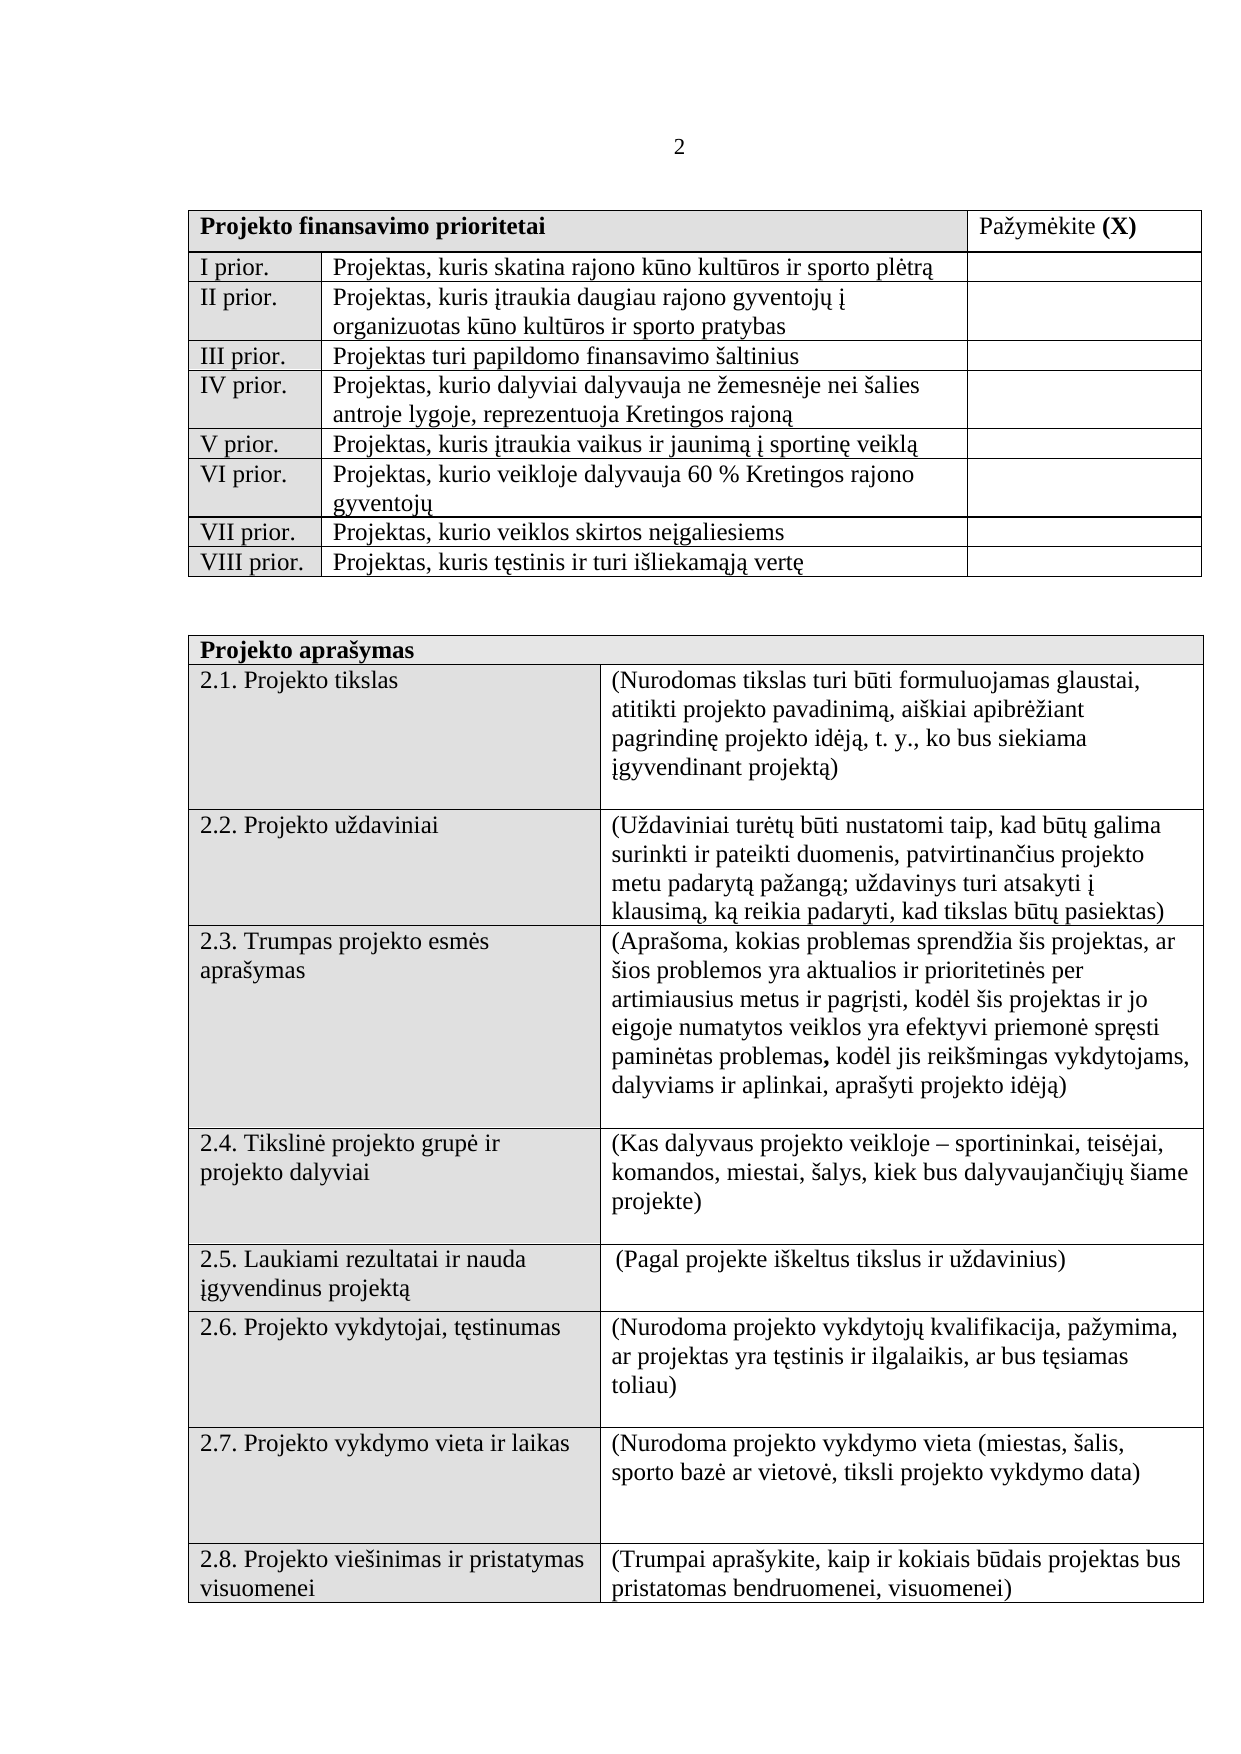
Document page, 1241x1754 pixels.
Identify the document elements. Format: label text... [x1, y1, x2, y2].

table_cell V prior. [189, 429, 321, 458]
table_cell VIII prior. [189, 547, 321, 576]
table_header Projekto aprašymas [189, 636, 1203, 664]
table_cell [968, 341, 1201, 369]
table_cell [968, 547, 1201, 576]
table_cell (Trumpai aprašykite, kaip ir kokiais būdais projektas bus pristatomas bendruomenei, visuomenei) [601, 1544, 1203, 1602]
table_cell Projektas turi papildomo finansavimo šaltinius [322, 341, 967, 369]
table_cell 2.2. Projekto uždaviniai [189, 810, 600, 925]
table_cell 2.8. Projekto viešinimas ir pristatymas visuomenei [189, 1544, 600, 1602]
table_cell Projektas, kurio veikloje dalyvauja 60 % Kretingos rajono gyventojų [322, 459, 967, 516]
table_cell 2.5. Laukiami rezultatai ir nauda įgyvendinus projektą [189, 1245, 600, 1311]
table_cell VI prior. [189, 459, 321, 516]
table_cell III prior. [189, 341, 321, 369]
table_header Projekto finansavimo prioritetai [189, 211, 967, 251]
table_cell 2.3. Trumpas projekto esmės aprašymas [189, 926, 600, 1127]
table_cell (Nurodoma projekto vykdytojų kvalifikacija, pažymima, ar projektas yra tęstinis ir ilgalaikis, ar bus tęsiamas toliau) [601, 1312, 1203, 1427]
table_cell (Kas dalyvaus projekto veikloje – sportininkai, teisėjai, komandos, miestai, šalys, kiek bus dalyvaujančiųjų šiame projekte) [601, 1129, 1203, 1243]
table_cell 2.4. Tikslinė projekto grupė ir projekto dalyviai [189, 1129, 600, 1243]
table_cell Projektas, kuris įtraukia vaikus ir jaunimą į sportinę veiklą [322, 429, 967, 458]
table_cell 2.1. Projekto tikslas [189, 665, 600, 809]
table_cell (Nurodomas tikslas turi būti formuluojamas glaustai, atitikti projekto pavadinimą, aiškiai apibrėžiant pagrindinę projekto idėją, t. y., ko bus siekiama įgyvendinant projektą) [601, 665, 1203, 809]
table_cell Projektas, kuris įtraukia daugiau rajono gyventojų į organizuotas kūno kultūros ir sporto pratybas [322, 282, 967, 340]
table_cell 2.6. Projekto vykdytojai, tęstinumas [189, 1312, 600, 1427]
table_cell Projektas, kurio dalyviai dalyvauja ne žemesnėje nei šalies antroje lygoje, reprezentuoja Kretingos rajoną [322, 371, 967, 428]
table_cell (Uždaviniai turėtų būti nustatomi taip, kad būtų galima surinkti ir pateikti duomenis, patvirtinančius projekto metu padarytą pažangą; uždavinys turi atsakyti į klausimą, ką reikia padaryti, kad tikslas būtų pasiektas) [601, 810, 1203, 925]
table_cell (Nurodoma projekto vykdymo vieta (miestas, šalis, sporto bazė ar vietovė, tiksli projekto vykdymo data) [601, 1428, 1203, 1543]
table_cell [968, 518, 1201, 546]
table_cell [968, 371, 1201, 428]
table_cell Projektas, kurio veiklos skirtos neįgaliesiems [322, 518, 967, 546]
table_cell II prior. [189, 282, 321, 340]
table_cell 2.7. Projekto vykdymo vieta ir laikas [189, 1428, 600, 1543]
table_cell [968, 429, 1201, 458]
table_cell Projektas, kuris tęstinis ir turi išliekamąją vertę [322, 547, 967, 576]
table_header Pažymėkite (X) [968, 211, 1201, 251]
table_cell Projektas, kuris skatina rajono kūno kultūros ir sporto plėtrą [322, 253, 967, 281]
table_cell [968, 253, 1201, 281]
table_cell (Aprašoma, kokias problemas sprendžia šis projektas, ar šios problemos yra aktualios ir prioritetinės per artimiausius metus ir pagrįsti, kodėl šis projektas ir jo eigoje numatytos veiklos yra efektyvi priemonė spręsti paminėtas problemas, kodėl jis reikšmingas vykdytojams, dalyviams ir aplinkai, aprašyti projekto idėją) [601, 926, 1203, 1127]
table_cell VII prior. [189, 518, 321, 546]
table_cell I prior. [189, 253, 321, 281]
table_cell (Pagal projekte iškeltus tikslus ir uždavinius) [601, 1245, 1203, 1311]
table_cell [968, 282, 1201, 340]
table_cell [968, 459, 1201, 516]
table_cell IV prior. [189, 371, 321, 428]
